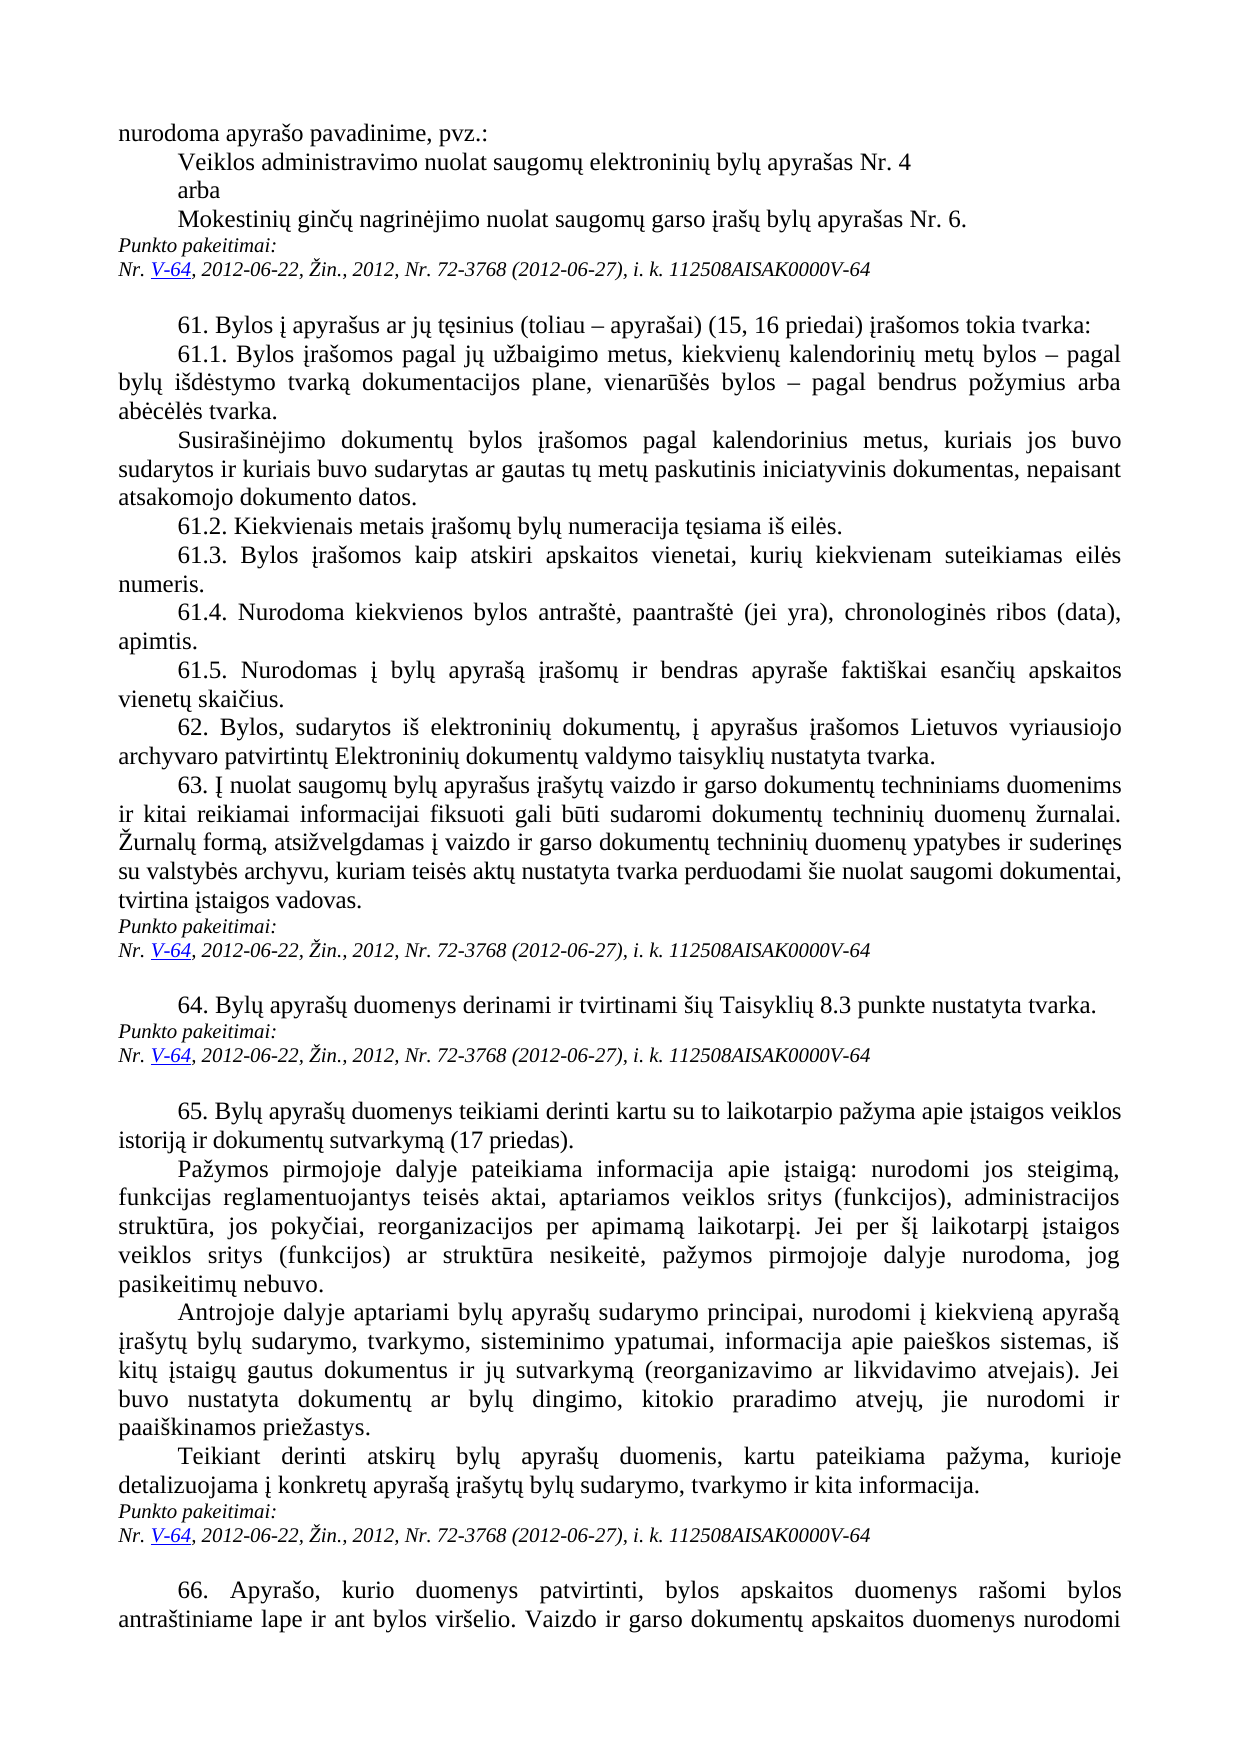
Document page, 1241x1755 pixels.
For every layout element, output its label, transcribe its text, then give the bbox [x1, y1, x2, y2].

text 65. Bylų apyrašų duomenys teikiami derinti kartu su to laikotarpio pažyma apie įstaigos veiklos istoriją ir dokumentų sutvarkymą (17 priedas). [118, 1096, 1122, 1154]
text arba [118, 176, 1122, 204]
text Nr. V-64, 2012-06-22, Žin., 2012, Nr. 72-3768 (2012-06-27), i. k. 112508AISAK0000V-64 [118, 938, 1122, 962]
text 66. Apyrašo, kurio duomenys patvirtinti, bylos apskaitos duomenys rašomi bylos antraštiniame lape ir ant bylos viršelio. Vaizdo ir garso dokumentų apskaitos duomenys nurodomi [118, 1576, 1122, 1633]
text 61.4. Nurodoma kiekvienos bylos antraštė, paantraštė (jei yra), chronologinės ribos (data), apimtis. [118, 597, 1122, 655]
text Punkto pakeitimai: [118, 233, 1122, 257]
text 64. Bylų apyrašų duomenys derinami ir tvirtinami šių Taisyklių 8.3 punkte nustatyta tvarka. [118, 991, 1122, 1019]
text Nr. V-64, 2012-06-22, Žin., 2012, Nr. 72-3768 (2012-06-27), i. k. 112508AISAK0000V-64 [118, 257, 1122, 281]
text Punkto pakeitimai: [118, 1499, 1122, 1523]
text Antrojoje dalyje aptariami bylų apyrašų sudarymo principai, nurodomi į kiekvieną apyrašą įrašytų bylų sudarymo, tvarkymo, sisteminimo ypatumai, informacija apie paieškos sistemas, iš kitų įstaigų gautus dokumentus ir jų sutvarkymą (reorganizavimo ar likvidavimo atvejais). Jei buvo nustatyta dokumentų ar bylų dingimo, kitokio praradimo atvejų, jie nurodomi ir paaiškinamos priežastys. [118, 1297, 1122, 1441]
text Nr. V-64, 2012-06-22, Žin., 2012, Nr. 72-3768 (2012-06-27), i. k. 112508AISAK0000V-64 [118, 1043, 1122, 1067]
text 61.1. Bylos įrašomos pagal jų užbaigimo metus, kiekvienų kalendorinių metų bylos – pagal bylų išdėstymo tvarką dokumentacijos plane, vienarūšės bylos – pagal bendrus požymius arba abėcėlės tvarka. [118, 339, 1122, 425]
text Punkto pakeitimai: [118, 1019, 1122, 1043]
text 61.2. Kiekvienais metais įrašomų bylų numeracija tęsiama iš eilės. [118, 511, 1122, 540]
text nurodoma apyrašo pavadinime, pvz.: [118, 118, 1122, 147]
text 63. Į nuolat saugomų bylų apyrašus įrašytų vaizdo ir garso dokumentų techniniams duomenims ir kitai reikiamai informacijai fiksuoti gali būti sudaromi dokumentų techninių duomenų žurnalai. Žurnalų formą, atsižvelgdamas į vaizdo ir garso dokumentų techninių duomenų ypatybes ir suderinęs su valstybės archyvu, kuriam teisės aktų nustatyta tvarka perduodami šie nuolat saugomi dokumentai, tvirtina įstaigos vadovas. [118, 770, 1122, 914]
text Mokestinių ginčų nagrinėjimo nuolat saugomų garso įrašų bylų apyrašas Nr. 6. [118, 204, 1122, 233]
text 61.3. Bylos įrašomos kaip atskiri apskaitos vienetai, kurių kiekvienam suteikiamas eilės numeris. [118, 540, 1122, 597]
text Teikiant derinti atskirų bylų apyrašų duomenis, kartu pateikiama pažyma, kurioje detalizuojama į konkretų apyrašą įrašytų bylų sudarymo, tvarkymo ir kita informacija. [118, 1441, 1122, 1499]
text 62. Bylos, sudarytos iš elektroninių dokumentų, į apyrašus įrašomos Lietuvos vyriausiojo archyvaro patvirtintų Elektroninių dokumentų valdymo taisyklių nustatyta tvarka. [118, 712, 1122, 770]
text Nr. V-64, 2012-06-22, Žin., 2012, Nr. 72-3768 (2012-06-27), i. k. 112508AISAK0000V-64 [118, 1523, 1122, 1547]
text Pažymos pirmojoje dalyje pateikiama informacija apie įstaigą: nurodomi jos steigimą, funkcijas reglamentuojantys teisės aktai, aptariamos veiklos sritys (funkcijos), administracijos struktūra, jos pokyčiai, reorganizacijos per apimamą laikotarpį. Jei per šį laikotarpį įstaigos veiklos sritys (funkcijos) ar struktūra nesikeitė, pažymos pirmojoje dalyje nurodoma, jog pasikeitimų nebuvo. [118, 1154, 1122, 1297]
text 61.5. Nurodomas į bylų apyrašą įrašomų ir bendras apyraše faktiškai esančių apskaitos vienetų skaičius. [118, 655, 1122, 712]
text Veiklos administravimo nuolat saugomų elektroninių bylų apyrašas Nr. 4 [118, 147, 1122, 176]
text Punkto pakeitimai: [118, 914, 1122, 938]
text 61. Bylos į apyrašus ar jų tęsinius (toliau – apyrašai) (15, 16 priedai) įrašomos tokia tvarka: [118, 310, 1122, 339]
text Susirašinėjimo dokumentų bylos įrašomos pagal kalendorinius metus, kuriais jos buvo sudarytos ir kuriais buvo sudarytas ar gautas tų metų paskutinis iniciatyvinis dokumentas, nepaisant atsakomojo dokumento datos. [118, 425, 1122, 511]
